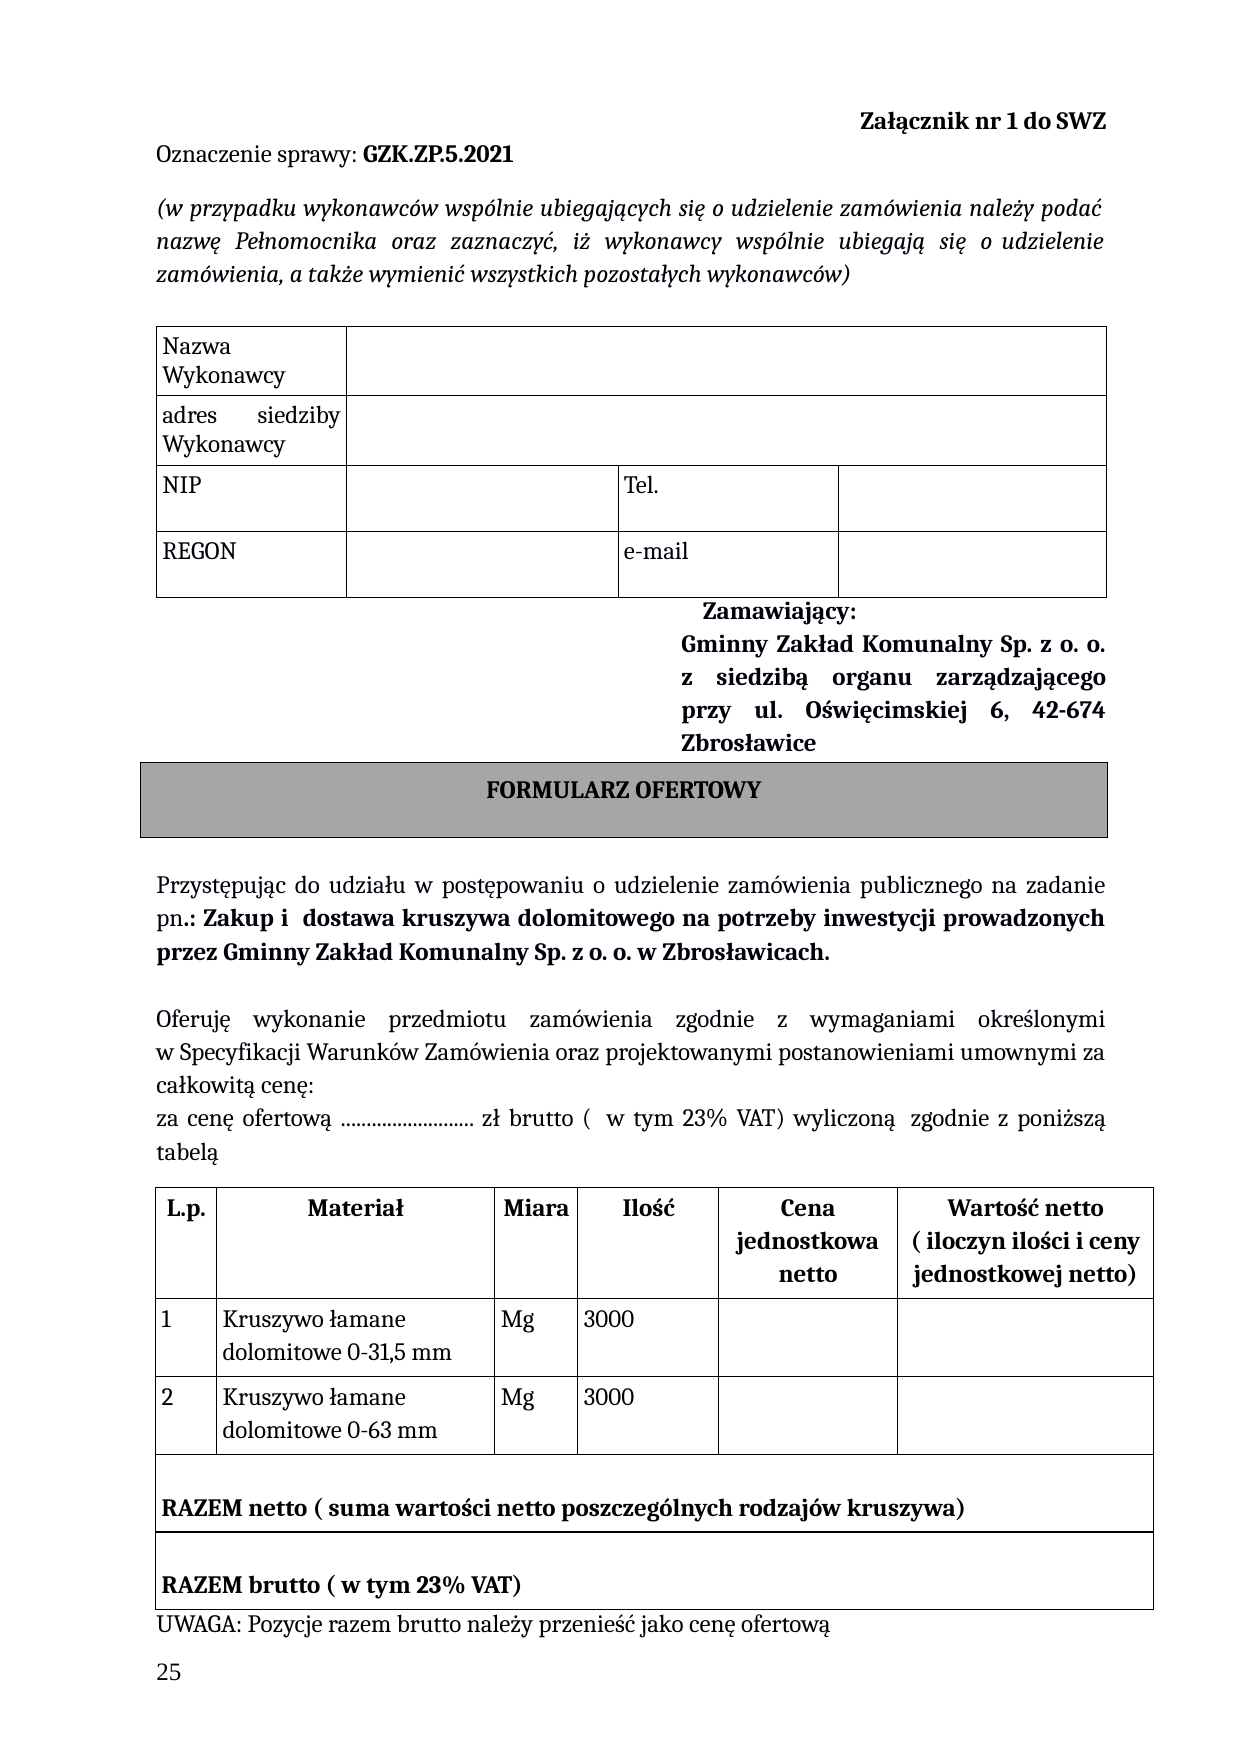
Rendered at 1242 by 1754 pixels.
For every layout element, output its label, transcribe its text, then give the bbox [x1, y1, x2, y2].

table_cell 1 [156, 1299, 216, 1376]
text Zamawiający: [703, 598, 1106, 626]
table_cell [347, 396, 1106, 465]
text Gminny Zakład Komunalny Sp. z o. o. z siedzibą organu zarządzającego przy ul. Oświęcimskiej 6, 42-674 Zbrosławice [681, 630, 1106, 758]
table_header Miara [495, 1188, 577, 1298]
table_cell [839, 466, 1106, 531]
text za cenę ofertową .......................... zł brutto ( w tym 23% VAT) wyliczoną zgodnie z poniższą tabelą [156, 1104, 1106, 1167]
table_cell REGON [157, 532, 346, 596]
table_cell NIP [157, 466, 346, 531]
table_cell [719, 1299, 897, 1376]
table_cell RAZEM brutto ( w tym 23% VAT) [156, 1533, 1153, 1609]
text (w przypadku wykonawców wspólnie ubiegających się o udzielenie zamówienia należy podać nazwę Pełnomocnika oraz zaznaczyć, iż wykonawcy wspólnie ubiegają się o udzielenie zamówienia, a także wymienić wszystkich pozostałych wykonawców) [156, 194, 1106, 288]
text Oznaczenie sprawy: GZK.ZP.5.2021 [156, 140, 1106, 168]
table_cell e-mail [619, 532, 838, 596]
table_cell 3000 [578, 1299, 718, 1376]
table_cell 2 [156, 1377, 216, 1454]
text Przystępując do udziału w postępowaniu o udzielenie zamówienia publicznego na zadanie pn.: Zakup i dostawa kruszywa dolomitowego na potrzeby inwestycji prowadzonych przez Gminny Zakład Komunalny Sp. z o. o. w Zbrosławicach. [156, 871, 1106, 966]
table_cell adres siedziby Wykonawcy [157, 396, 346, 465]
table_header Materiał [217, 1188, 494, 1298]
table_header L.p. [156, 1188, 216, 1298]
table_cell 3000 [578, 1377, 718, 1454]
table_cell Mg [495, 1377, 577, 1454]
text UWAGA: Pozycje razem brutto należy przenieść jako cenę ofertową [156, 1610, 1106, 1639]
table_cell [347, 466, 618, 531]
table_cell [839, 532, 1106, 596]
table_header Ilość [578, 1188, 718, 1298]
table_cell [898, 1299, 1153, 1376]
table_cell Mg [495, 1299, 577, 1376]
table_cell [719, 1377, 897, 1454]
table_header Nazwa Wykonawcy [157, 327, 346, 395]
table_header Cena jednostkowa netto [719, 1188, 897, 1298]
table_cell RAZEM netto ( suma wartości netto poszczególnych rodzajów kruszywa) [156, 1455, 1153, 1531]
text Załącznik nr 1 do SWZ [156, 107, 1106, 136]
table_cell Kruszywo łamane dolomitowe 0-31,5 mm [217, 1299, 494, 1376]
table_cell [898, 1377, 1153, 1454]
table_header FORMULARZ OFERTOWY [141, 763, 1107, 837]
text Oferuję wykonanie przedmiotu zamówienia zgodnie z wymaganiami określonymi w Specyfikacji Warunków Zamówienia oraz projektowanymi postanowieniami umownymi za całkowitą cenę: [156, 1004, 1106, 1099]
table_header [347, 327, 1106, 395]
table_cell [347, 532, 618, 596]
table_cell Kruszywo łamane dolomitowe 0-63 mm [217, 1377, 494, 1454]
table_cell Tel. [619, 466, 838, 531]
table_header Wartość netto ( iloczyn ilości i ceny jednostkowej netto) [898, 1188, 1153, 1298]
